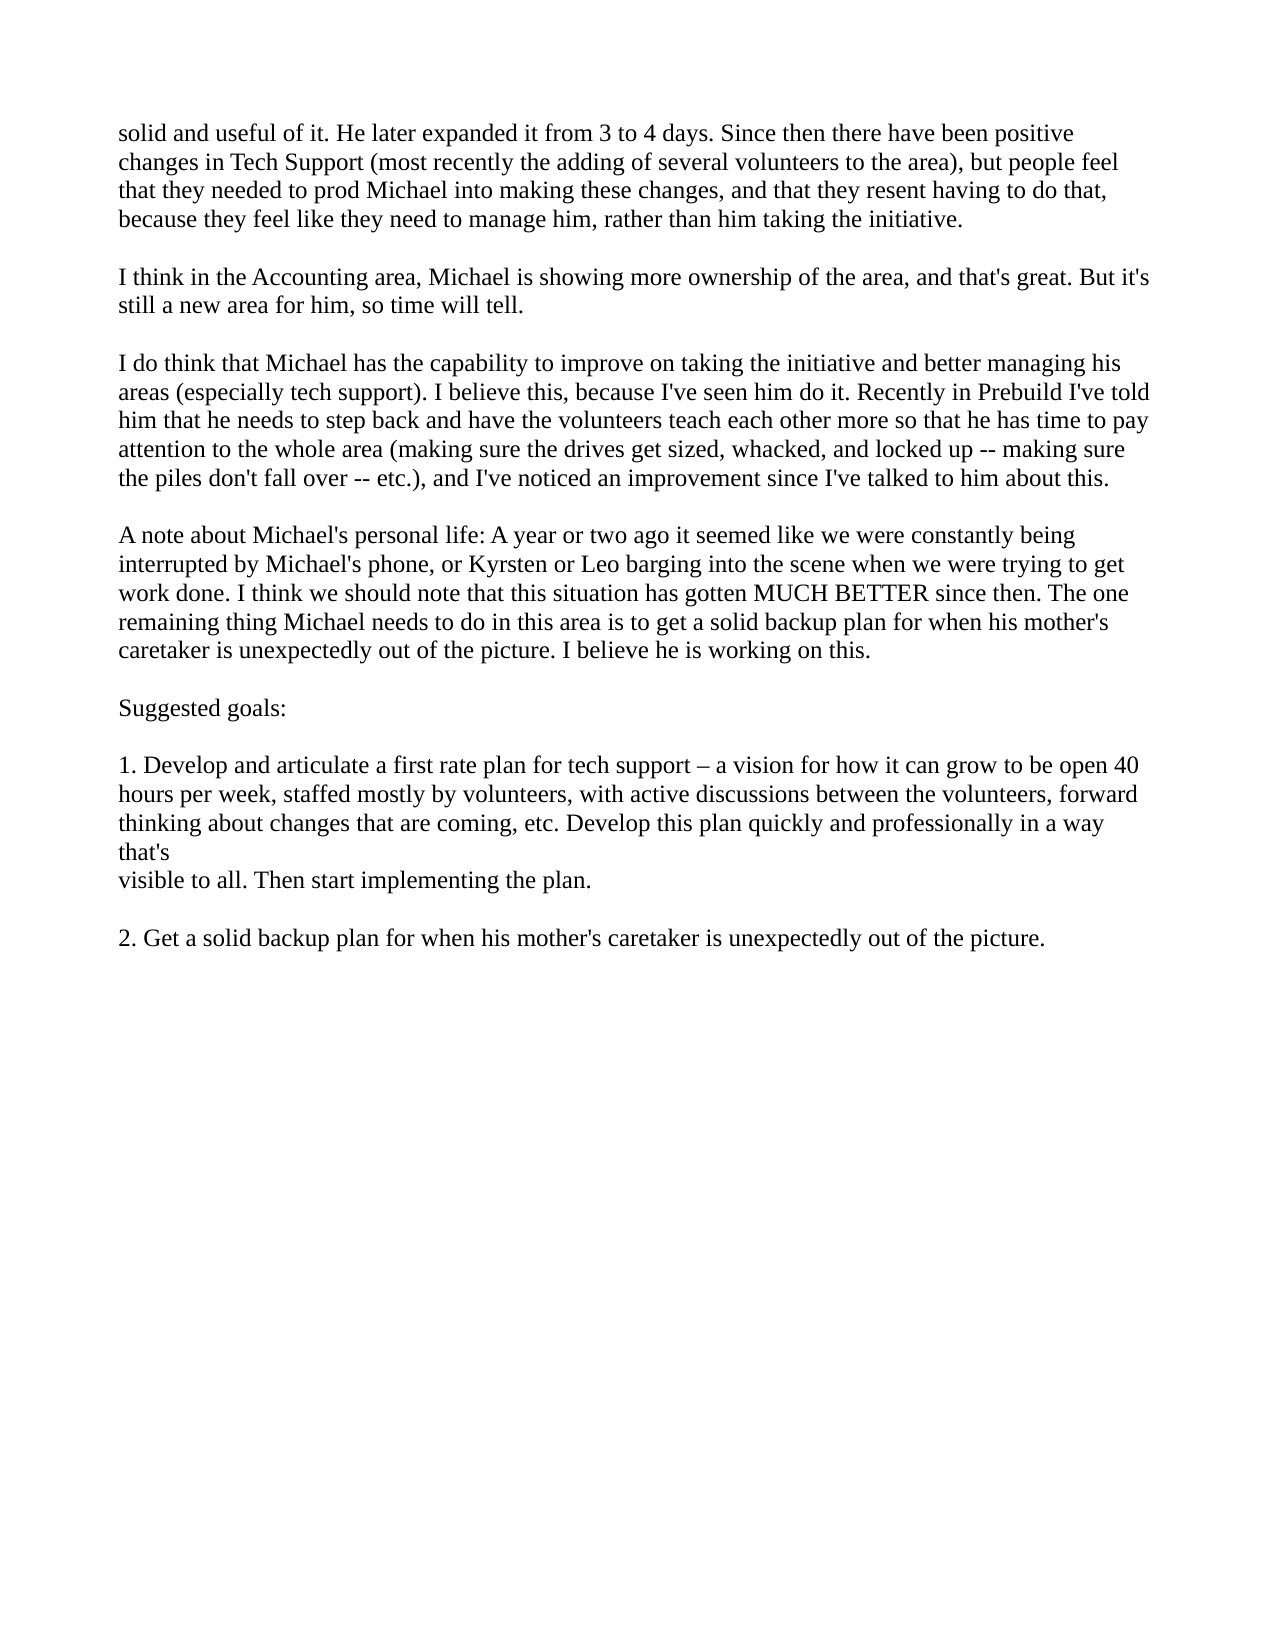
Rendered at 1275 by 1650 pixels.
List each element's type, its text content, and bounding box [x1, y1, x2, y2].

text I do think that Michael has the capability to improve on taking the initiative and better managing his areas (especially tech support). I believe this, because I've seen him do it. Recently in Prebuild I've told him that he needs to step back and have the volunteers teach each other more so that he has time to pay [118, 348, 1157, 434]
text A note about Michael's personal life: A year or two ago it seemed like we were constantly being interrupted by Michael's phone, or Kyrsten or Leo barging into the scene when we were trying to get [118, 521, 1157, 578]
text 1. Develop and articulate a first rate plan for tech support – a vision for how it can grow to be open 40 hours per week, staffed mostly by volunteers, with active discussions between the volunteers, forward thinking about changes that are coming, etc. Develop this plan quickly and professionally in a way that's [118, 751, 1157, 866]
text visible to all. Then start implementing the plan. [118, 866, 1157, 894]
text I think in the Accounting area, Michael is showing more ownership of the area, and that's great. But it's still a new area for him, so time will tell. [118, 262, 1157, 319]
text Suggested goals: [118, 693, 1157, 722]
text work done. I think we should note that this situation has gotten MUCH BETTER since then. The one remaining thing Michael needs to do in this area is to get a solid backup plan for when his mother's caretaker is unexpectedly out of the picture. I believe he is working on this. [118, 578, 1157, 664]
text 2. Get a solid backup plan for when his mother's caretaker is unexpectedly out of the picture. [118, 923, 1157, 952]
text solid and useful of it. He later expanded it from 3 to 4 days. Since then there have been positive changes in Tech Support (most recently the adding of several volunteers to the area), but people feel that they needed to prod Michael into making these changes, and that they resent having to do that, because they feel like they need to manage him, rather than him taking the initiative. [118, 118, 1157, 233]
text attention to the whole area (making sure the drives get sized, whacked, and locked up -- making sure the piles don't fall over -- etc.), and I've noticed an improvement since I've talked to him about this. [118, 434, 1157, 492]
